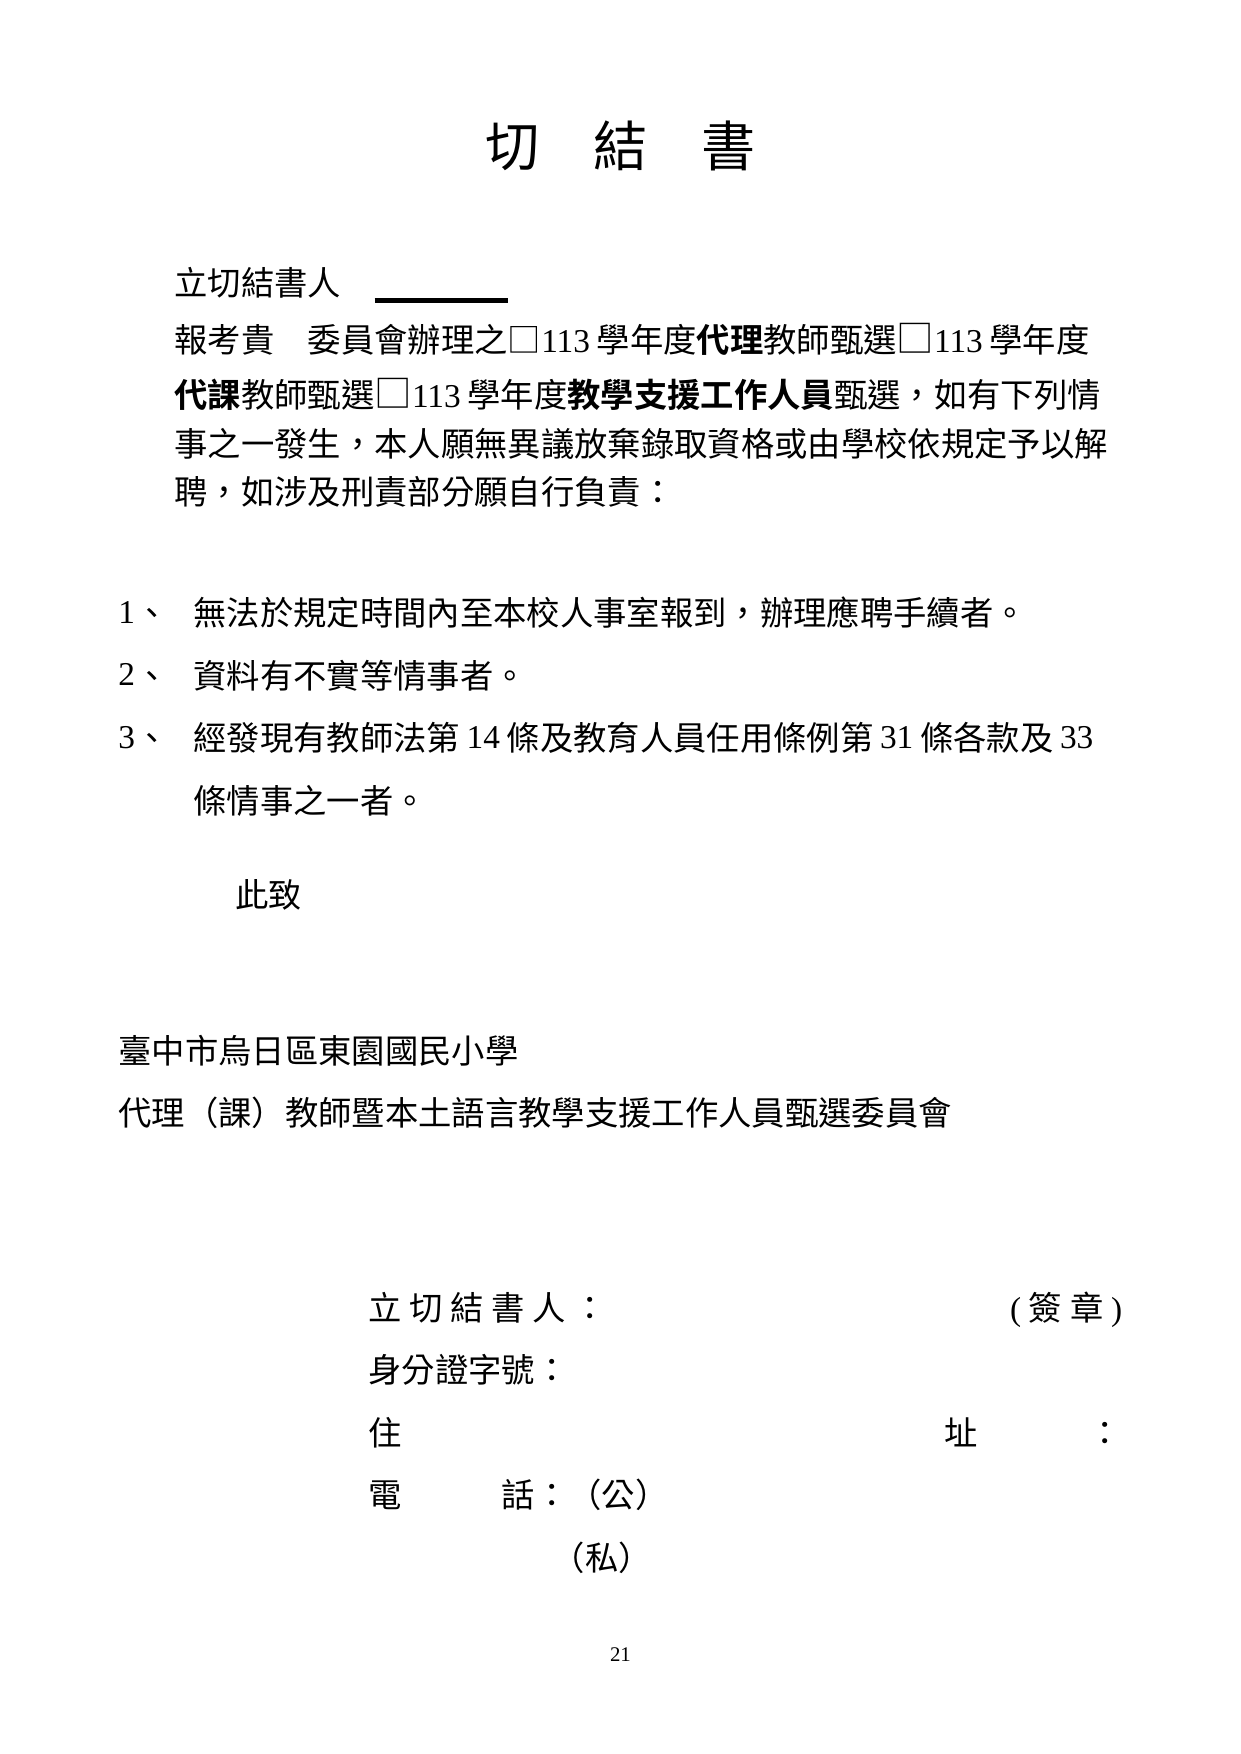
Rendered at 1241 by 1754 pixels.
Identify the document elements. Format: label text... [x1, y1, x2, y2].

text 報考貴 委員會辦理之□113學年度代理教師甄選□113學年度代課教師甄選□113學年度教學支援工作人員甄選，如有下列情事之一發生，本人願無異議放棄錄取資格或由學校依規定予以解聘，如涉及刑責部分願自行負責： [174, 309, 1122, 514]
text 住 址： 電 話：（公） [368, 1407, 1122, 1517]
text 立切結書人 [174, 257, 1122, 305]
list 資料有不實等情事者。 [118, 632, 1122, 694]
text 切 結 書 [118, 69, 1122, 194]
text （私） [118, 1532, 1122, 1580]
text 代理（課）教師暨本土語言教學支援工作人員甄選委員會 [118, 1069, 1122, 1132]
text 此致 [118, 869, 1122, 917]
text 立切結書人： (簽章) 身分證字號： [368, 1281, 1122, 1392]
list 無法於規定時間內至本校人事室報到，辦理應聘手續者。 [118, 569, 1122, 632]
text 臺中市烏日區東園國民小學 [118, 1007, 1122, 1069]
list 經發現有教師法第14條及教育人員任用條例第31條各款及33條情事之一者。 [118, 694, 1122, 819]
